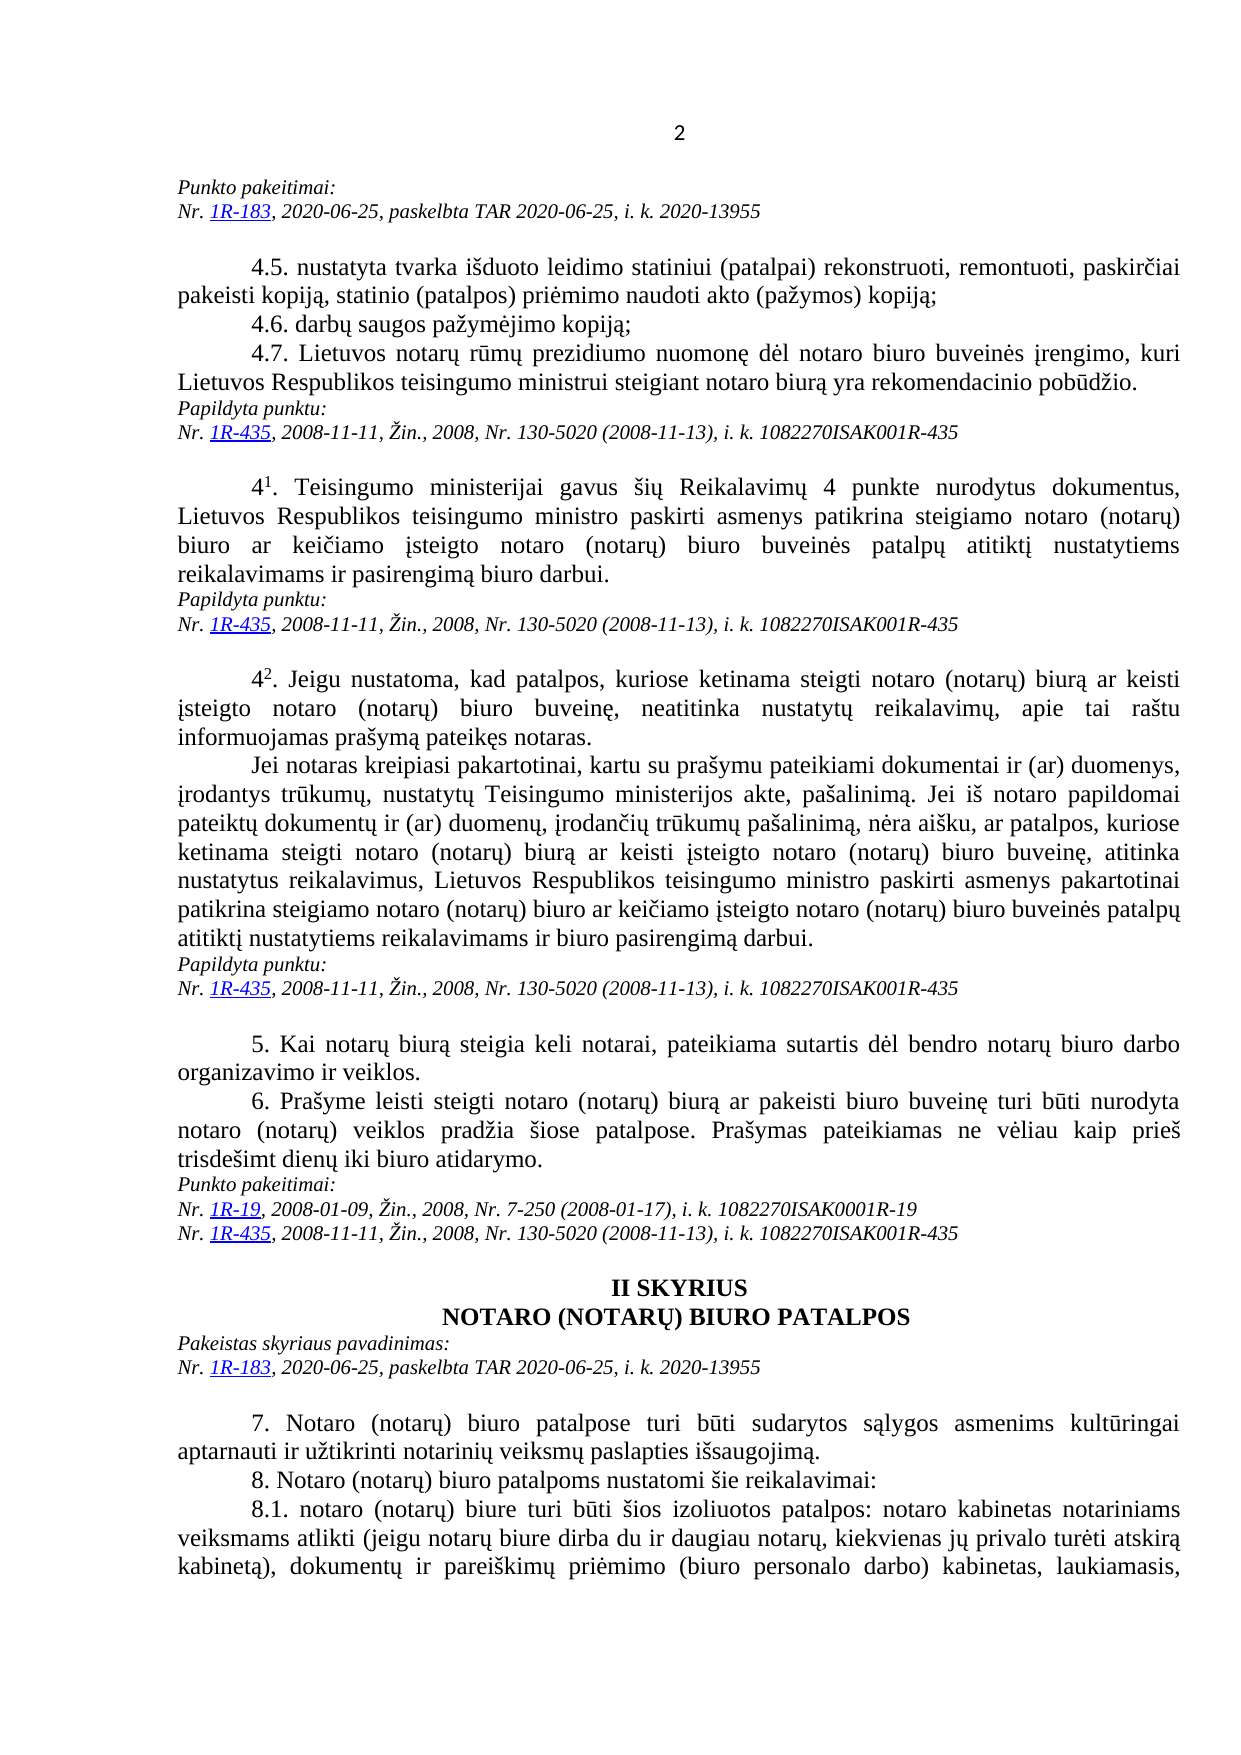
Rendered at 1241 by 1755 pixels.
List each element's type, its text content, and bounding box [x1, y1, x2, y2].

text Nr. 1R-19, 2008-01-09, Žin., 2008, Nr. 7-250 (2008-01-17), i. k. 1082270ISAK0001R-19 [177, 1196, 1181, 1221]
text 4.5. nustatyta tvarka išduoto leidimo statiniui (patalpai) rekonstruoti, remontuoti, paskirčiai pakeisti kopiją, statinio (patalpos) priėmimo naudoti akto (pažymos) kopiją; [177, 252, 1181, 309]
text 4.7. Lietuvos notarų rūmų prezidiumo nuomonę dėl notaro biuro buveinės įrengimo, kuri Lietuvos Respublikos teisingumo ministrui steigiant notaro biurą yra rekomendacinio pobūdžio. [177, 338, 1181, 396]
text Nr. 1R-435, 2008-11-11, Žin., 2008, Nr. 130-5020 (2008-11-13), i. k. 1082270ISAK001R-435 [177, 419, 1181, 444]
text Pakeistas skyriaus pavadinimas: [177, 1331, 1181, 1355]
text Papildyta punktu: [177, 952, 1181, 976]
text Papildyta punktu: [177, 587, 1181, 611]
text Jei notaras kreipiasi pakartotinai, kartu su prašymu pateikiami dokumentai ir (ar) duomenys, įrodantys trūkumų, nustatytų Teisingumo ministerijos akte, pašalinimą. Jei iš notaro papildomai pateiktų dokumentų ir (ar) duomenų, įrodančių trūkumų pašalinimą, nėra aišku, ar patalpos, kuriose ketinama steigti notaro (notarų) biurą ar keisti įsteigto notaro (notarų) biuro buveinę, atitinka nustatytus reikalavimus, Lietuvos Respublikos teisingumo ministro paskirti asmenys pakartotinai patikrina steigiamo notaro (notarų) biuro ar keičiamo įsteigto notaro (notarų) biuro buveinės patalpų atitiktį nustatytiems reikalavimams ir biuro pasirengimą darbui. [177, 751, 1181, 952]
text Punkto pakeitimai: [177, 1172, 1181, 1196]
text 8.1. notaro (notarų) biure turi būti šios izoliuotos patalpos: notaro kabinetas notariniams veiksmams atlikti (jeigu notarų biure dirba du ir daugiau notarų, kiekvienas jų privalo turėti atskirą kabinetą), dokumentų ir pareiškimų priėmimo (biuro personalo darbo) kabinetas, laukiamasis, [177, 1494, 1181, 1580]
text Punkto pakeitimai: [177, 175, 1181, 199]
text Papildyta punktu: [177, 396, 1181, 419]
text 6. Prašyme leisti steigti notaro (notarų) biurą ar pakeisti biuro buveinę turi būti nurodyta notaro (notarų) veiklos pradžia šiose patalpose. Prašymas pateikiamas ne vėliau kaip prieš trisdešimt dienų iki biuro atidarymo. [177, 1086, 1181, 1172]
text 41. Teisingumo ministerijai gavus šių Reikalavimų 4 punkte nurodytus dokumentus, Lietuvos Respublikos teisingumo ministro paskirti asmenys patikrina steigiamo notaro (notarų) biuro ar keičiamo įsteigto notaro (notarų) biuro buveinės patalpų atitiktį nustatytiems reikalavimams ir pasirengimą biuro darbui. [177, 472, 1181, 587]
text Nr. 1R-183, 2020-06-25, paskelbta TAR 2020-06-25, i. k. 2020-13955 [177, 199, 1181, 223]
text 5. Kai notarų biurą steigia keli notarai, pateikiama sutartis dėl bendro notarų biuro darbo organizavimo ir veiklos. [177, 1029, 1181, 1086]
text NOTARO (NOTARŲ) BIURO PATALPOS [177, 1302, 1181, 1331]
text Nr. 1R-183, 2020-06-25, paskelbta TAR 2020-06-25, i. k. 2020-13955 [177, 1355, 1181, 1379]
text Nr. 1R-435, 2008-11-11, Žin., 2008, Nr. 130-5020 (2008-11-13), i. k. 1082270ISAK001R-435 [177, 611, 1181, 636]
text 7. Notaro (notarų) biuro patalpose turi būti sudarytos sąlygos asmenims kultūringai aptarnauti ir užtikrinti notarinių veiksmų paslapties išsaugojimą. [177, 1408, 1181, 1465]
text Nr. 1R-435, 2008-11-11, Žin., 2008, Nr. 130-5020 (2008-11-13), i. k. 1082270ISAK001R-435 [177, 976, 1181, 1000]
text Nr. 1R-435, 2008-11-11, Žin., 2008, Nr. 130-5020 (2008-11-13), i. k. 1082270ISAK001R-435 [177, 1221, 1181, 1244]
text 42. Jeigu nustatoma, kad patalpos, kuriose ketinama steigti notaro (notarų) biurą ar keisti įsteigto notaro (notarų) biuro buveinę, neatitinka nustatytų reikalavimų, apie tai raštu informuojamas prašymą pateikęs notaras. [177, 664, 1181, 751]
text II SKYRIUS [177, 1273, 1181, 1302]
text 8. Notaro (notarų) biuro patalpoms nustatomi šie reikalavimai: [177, 1465, 1181, 1494]
text 4.6. darbų saugos pažymėjimo kopiją; [177, 309, 1181, 338]
